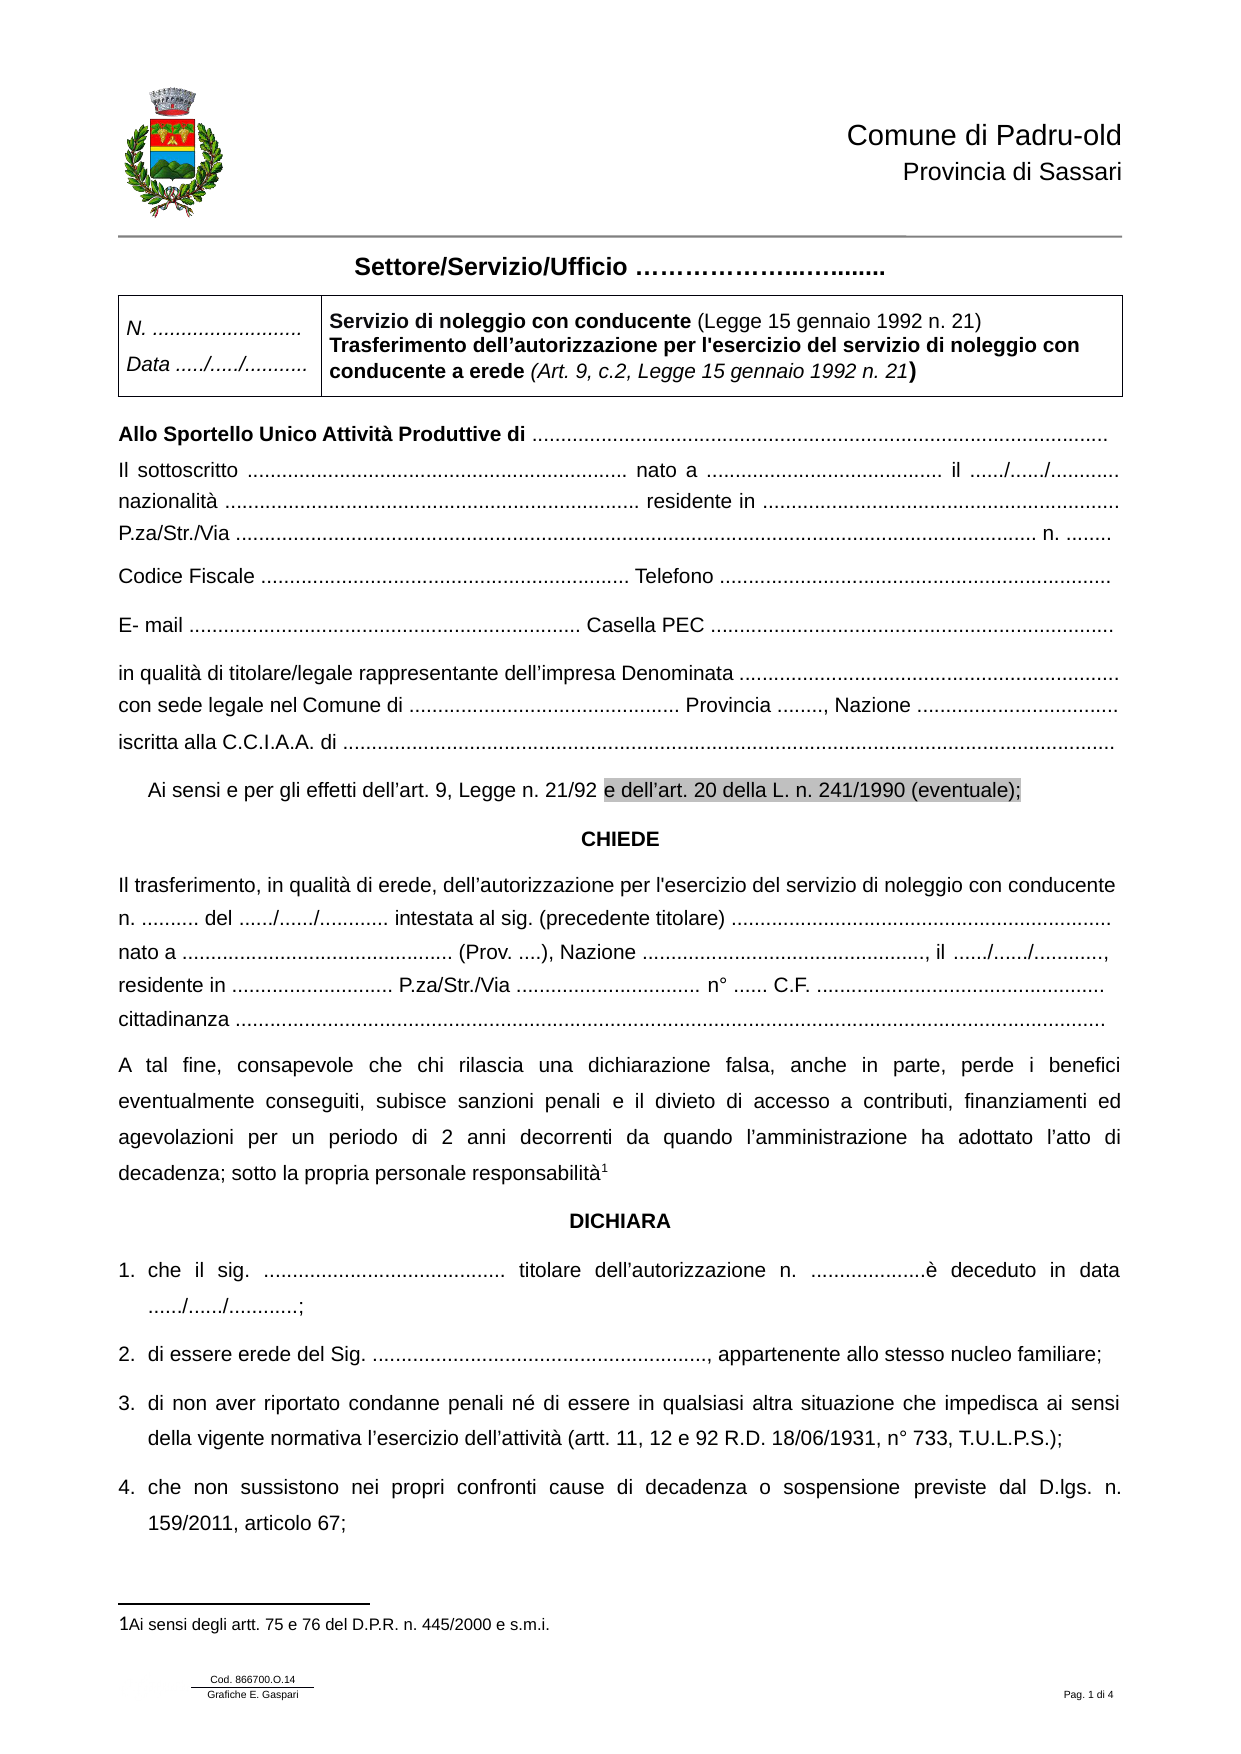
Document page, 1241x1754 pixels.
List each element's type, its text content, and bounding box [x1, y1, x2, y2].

list che il sig. .......................................... titolare dell’autorizzazione n. ....................è deceduto in data ....../....../............; [118, 1257, 1122, 1317]
text Settore/Servizio/Ufficio ………………...…........ [118, 252, 1122, 281]
text iscritta alla C.C.I.A.A. di ...................................................................................................................................... [118, 730, 1122, 754]
text Provincia di Sassari [224, 157, 1122, 185]
picture [122, 87, 224, 219]
list di essere erede del Sig. .........................................................., appartenente allo stesso nucleo familiare; [118, 1342, 1122, 1366]
text Comune di Padru-old [224, 118, 1122, 152]
text Codice Fiscale ................................................................ Telefono .................................................................... [118, 564, 1122, 588]
text Ai sensi degli artt. 75 e 76 del D.P.R. n. 445/2000 e s.m.i. [118, 1610, 1122, 1636]
subtitle DICHIARA [118, 1209, 1122, 1233]
text in qualità di titolare/legale rappresentante dell’impresa Denominata .................................................................. [118, 661, 1122, 685]
text Il sottoscritto .................................................................. nato a ......................................... il ....../....../............ nazionalità ........................................................................ residente in .............................................................. P.za/Str./Via ........................................................................................................................................... n. ........ [118, 458, 1122, 544]
subtitle Il trasferimento, in qualità di erede, dell’autorizzazione per l'esercizio del servizio di noleggio con conducente n. .......... del ....../....../............ intestata al sig. (precedente titolare) .................................................................. nato a ............................................... (Prov. ....), Nazione ................................................., il ....../....../............, residente in ............................ P.za/Str./Via ................................ n° ...... C.F. .................................................. cittadinanza ....................................................................................................................................................... [118, 873, 1122, 1031]
list di non aver riportato condanne penali né di essere in qualsiasi altra situazione che impedisca ai sensi della vigente normativa l’esercizio dell’attività (artt. 11, 12 e 92 R.D. 18/06/1931, n° 733, T.U.L.P.S.); [118, 1390, 1122, 1450]
subtitle CHIEDE [118, 827, 1122, 851]
text con sede legale nel Comune di ............................................... Provincia ........, Nazione ................................... [118, 693, 1122, 717]
text E- mail .................................................................... Casella PEC ...................................................................... [118, 612, 1122, 636]
list che non sussistono nei propri confronti cause di decadenza o sospensione previste dal D.lgs. n. 159/2011, articolo 67; [118, 1475, 1122, 1534]
text Allo Sportello Unico Attività Produttive di .................................................................................................... [118, 422, 1122, 446]
text A tal fine, consapevole che chi rilascia una dichiarazione falsa, anche in parte, perde i benefici eventualmente conseguiti, subisce sanzioni penali e il divieto di accesso a contributi, finanziamenti ed agevolazioni per un periodo di 2 anni decorrenti da quando l’amministrazione ha adottato l’atto di decadenza; sotto la propria personale responsabilità [118, 1053, 1122, 1184]
table_header Servizio di noleggio con conducente (Legge 15 gennaio 1992 n. 21) Trasferimento dell’autorizzazione per l'esercizio del servizio di noleggio con conducente a erede (Art. 9, c.2, Legge 15 gennaio 1992 n. 21) [322, 296, 1122, 396]
table_header N. .......................... Data ...../...../........... [119, 296, 321, 396]
text Ai sensi e per gli effetti dell’art. 9, Legge n. 21/92 e dell’art. 20 della L. n. 241/1990 (eventuale); [118, 778, 1122, 802]
